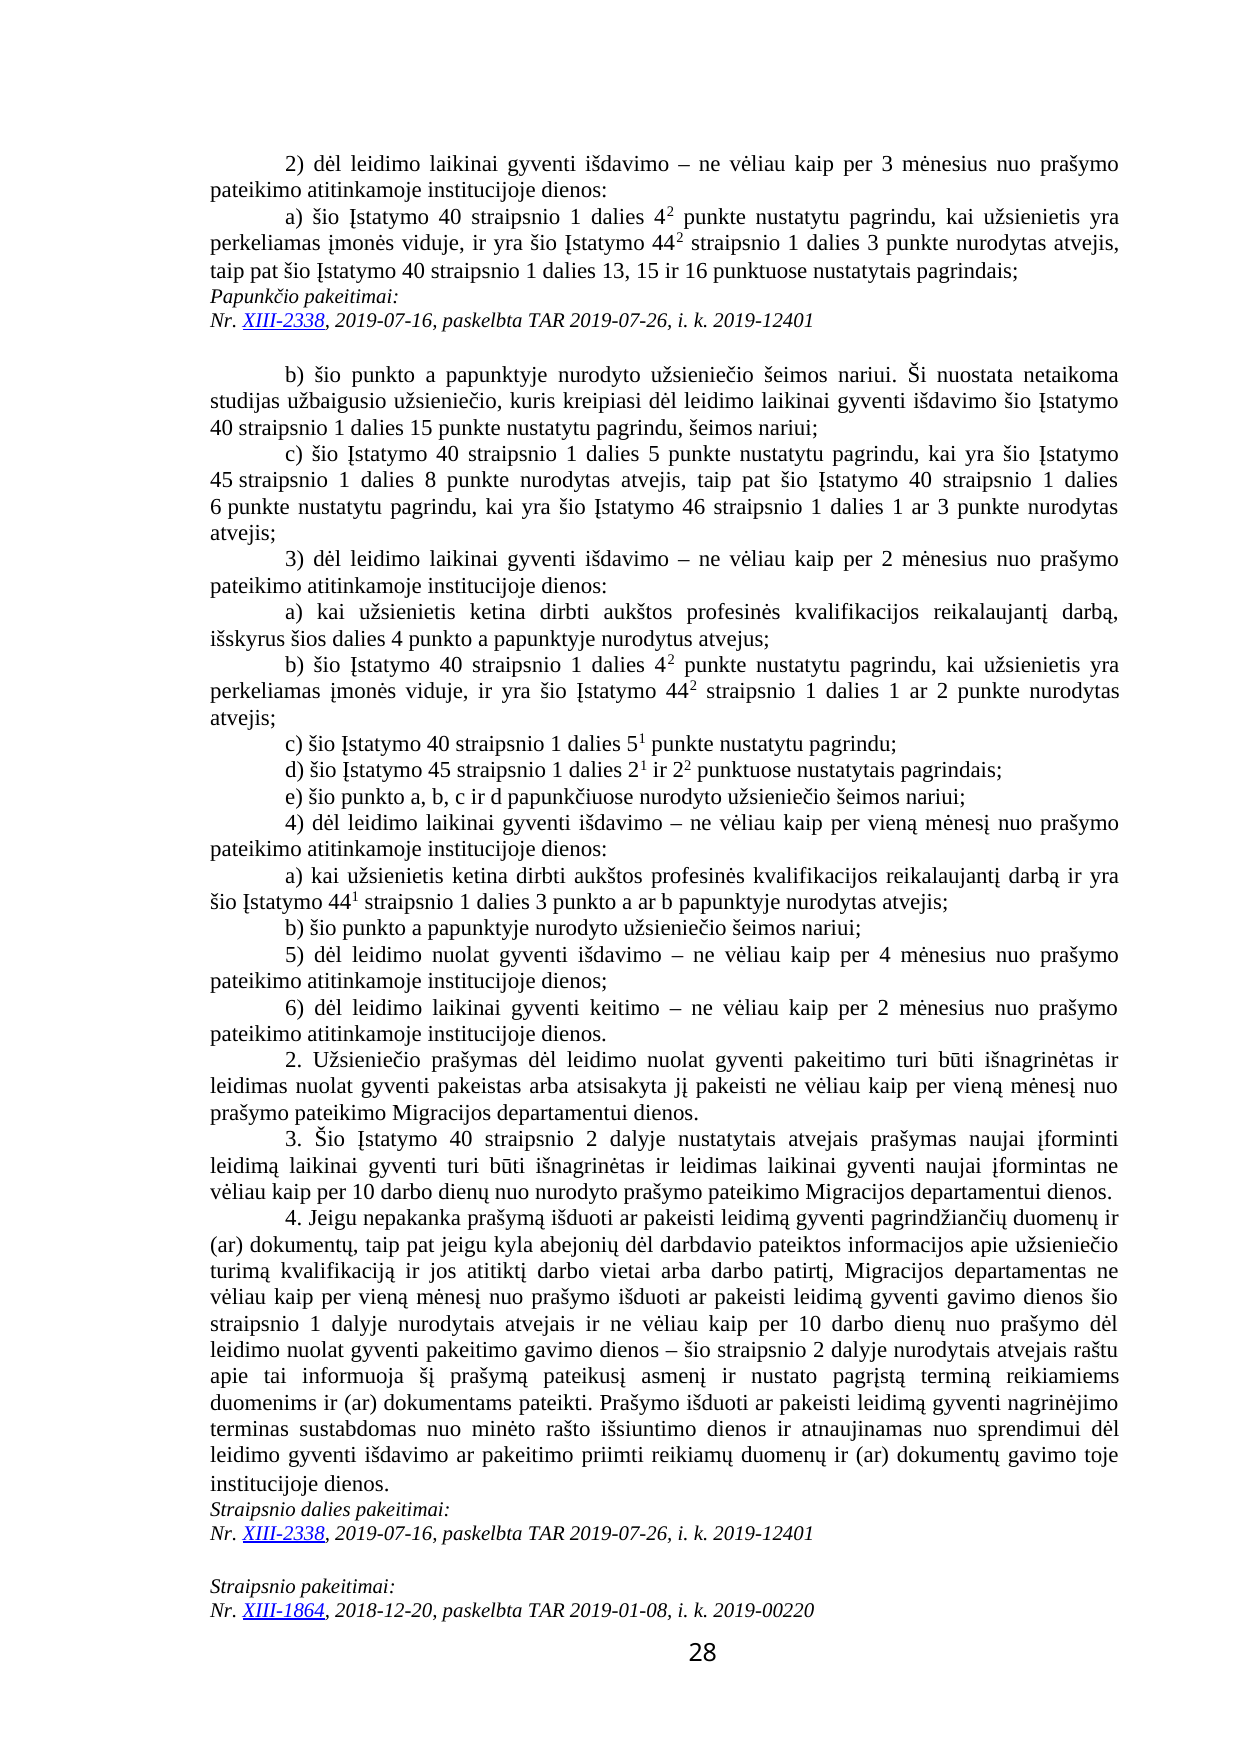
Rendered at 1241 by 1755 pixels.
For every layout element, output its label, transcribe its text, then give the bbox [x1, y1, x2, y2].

text b) šio Įstatymo 40 straipsnio 1 dalies 42 punkte nustatytu pagrindu, kai užsienietis yra perkeliamas įmonės viduje, ir yra šio Įstatymo 442 straipsnio 1 dalies 1 ar 2 punkte nurodytas atvejis; [210, 651, 1120, 730]
text Nr. XIII-2338, 2019-07-16, paskelbta TAR 2019-07-26, i. k. 2019-12401 [210, 1521, 1120, 1545]
text d) šio Įstatymo 45 straipsnio 1 dalies 21 ir 22 punktuose nustatytais pagrindais; [210, 756, 1120, 783]
text a) kai užsienietis ketina dirbti aukštos profesinės kvalifikacijos reikalaujantį darbą, išskyrus šios dalies 4 punkto a papunktyje nurodytus atvejus; [210, 598, 1120, 651]
text 6) dėl leidimo laikinai gyventi keitimo – ne vėliau kaip per 2 mėnesius nuo prašymo pateikimo atitinkamoje institucijoje dienos. [210, 993, 1120, 1046]
text b) šio punkto a papunktyje nurodyto užsieniečio šeimos nariui. Ši nuostata netaikoma studijas užbaigusio užsieniečio, kuris kreipiasi dėl leidimo laikinai gyventi išdavimo šio Įstatymo 40 straipsnio 1 dalies 15 punkte nustatytu pagrindu, šeimos nariui; [210, 361, 1120, 440]
text 4) dėl leidimo laikinai gyventi išdavimo – ne vėliau kaip per vieną mėnesį nuo prašymo pateikimo atitinkamoje institucijoje dienos: [210, 809, 1120, 862]
text Nr. XIII-2338, 2019-07-16, paskelbta TAR 2019-07-26, i. k. 2019-12401 [210, 308, 1120, 332]
text c) šio Įstatymo 40 straipsnio 1 dalies 5 punkte nustatytu pagrindu, kai yra šio Įstatymo 45 straipsnio 1 dalies 8 punkte nurodytas atvejis, taip pat šio Įstatymo 40 straipsnio 1 dalies 6 punkte nustatytu pagrindu, kai yra šio Įstatymo 46 straipsnio 1 dalies 1 ar 3 punkte nurodytas atvejis; [210, 440, 1120, 546]
text 2) dėl leidimo laikinai gyventi išdavimo ‒ ne vėliau kaip per 3 mėnesius nuo prašymo pateikimo atitinkamoje institucijoje dienos: [210, 150, 1120, 203]
text a) kai užsienietis ketina dirbti aukštos profesinės kvalifikacijos reikalaujantį darbą ir yra šio Įstatymo 441 straipsnio 1 dalies 3 punkto a ar b papunktyje nurodytas atvejis; [210, 862, 1120, 914]
text Papunkčio pakeitimai: [210, 284, 1120, 308]
text a) šio Įstatymo 40 straipsnio 1 dalies 42 punkte nustatytu pagrindu, kai užsienietis yra perkeliamas įmonės viduje, ir yra šio Įstatymo 442 straipsnio 1 dalies 3 punkte nurodytas atvejis, taip pat šio Įstatymo 40 straipsnio 1 dalies 13, 15 ir 16 punktuose nustatytais pagrindais; [210, 203, 1120, 284]
text b) šio punkto a papunktyje nurodyto užsieniečio šeimos nariui; [210, 914, 1120, 941]
text 5) dėl leidimo nuolat gyventi išdavimo – ne vėliau kaip per 4 mėnesius nuo prašymo pateikimo atitinkamoje institucijoje dienos; [210, 941, 1120, 993]
text c) šio Įstatymo 40 straipsnio 1 dalies 51 punkte nustatytu pagrindu; [210, 730, 1120, 756]
text 4. Jeigu nepakanka prašymą išduoti ar pakeisti leidimą gyventi pagrindžiančių duomenų ir (ar) dokumentų, taip pat jeigu kyla abejonių dėl darbdavio pateiktos informacijos apie užsieniečio turimą kvalifikaciją ir jos atitiktį darbo vietai arba darbo patirtį, Migracijos departamentas ne vėliau kaip per vieną mėnesį nuo prašymo išduoti ar pakeisti leidimą gyventi gavimo dienos šio straipsnio 1 dalyje nurodytais atvejais ir ne vėliau kaip per 10 darbo dienų nuo prašymo dėl leidimo nuolat gyventi pakeitimo gavimo dienos – šio straipsnio 2 dalyje nurodytais atvejais raštu apie tai informuoja šį prašymą pateikusį asmenį ir nustato pagrįstą terminą reikiamiems duomenims ir (ar) dokumentams pateikti. Prašymo išduoti ar pakeisti leidimą gyventi nagrinėjimo terminas sustabdomas nuo minėto rašto išsiuntimo dienos ir atnaujinamas nuo sprendimui dėl leidimo gyventi išdavimo ar pakeitimo priimti reikiamų duomenų ir (ar) dokumentų gavimo toje institucijoje dienos. [210, 1204, 1120, 1497]
text Straipsnio pakeitimai: [210, 1573, 1120, 1598]
text 3. Šio Įstatymo 40 straipsnio 2 dalyje nustatytais atvejais prašymas naujai įforminti leidimą laikinai gyventi turi būti išnagrinėtas ir leidimas laikinai gyventi naujai įformintas ne vėliau kaip per 10 darbo dienų nuo nurodyto prašymo pateikimo Migracijos departamentui dienos. [210, 1125, 1120, 1204]
text 2. Užsieniečio prašymas dėl leidimo nuolat gyventi pakeitimo turi būti išnagrinėtas ir leidimas nuolat gyventi pakeistas arba atsisakyta jį pakeisti ne vėliau kaip per vieną mėnesį nuo prašymo pateikimo Migracijos departamentui dienos. [210, 1046, 1120, 1125]
text Nr. XIII-1864, 2018-12-20, paskelbta TAR 2019-01-08, i. k. 2019-00220 [210, 1598, 1120, 1622]
text 3) dėl leidimo laikinai gyventi išdavimo – ne vėliau kaip per 2 mėnesius nuo prašymo pateikimo atitinkamoje institucijoje dienos: [210, 546, 1120, 598]
text Straipsnio dalies pakeitimai: [210, 1497, 1120, 1521]
text e) šio punkto a, b, c ir d papunkčiuose nurodyto užsieniečio šeimos nariui; [210, 783, 1120, 809]
